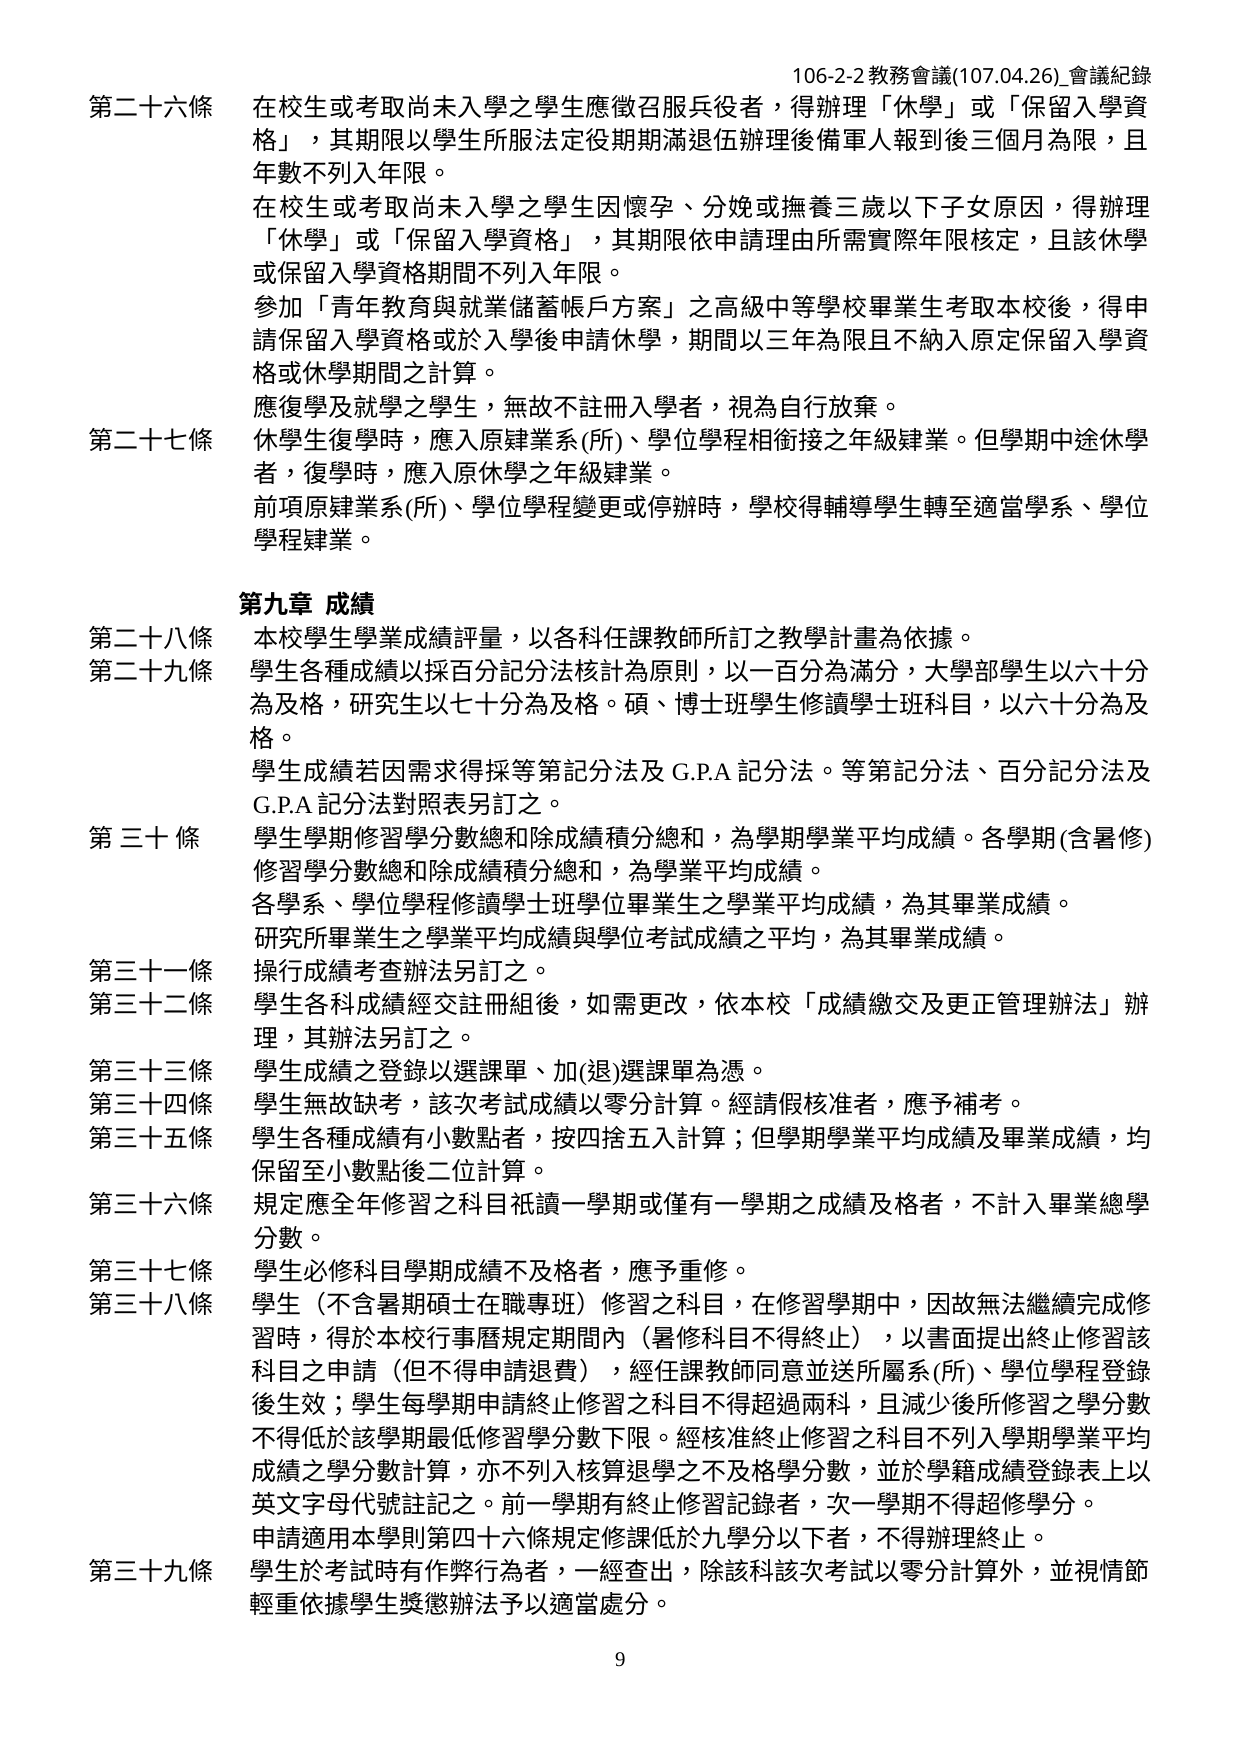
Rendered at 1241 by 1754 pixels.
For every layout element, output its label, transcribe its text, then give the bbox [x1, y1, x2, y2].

text 各學系、學位學程修讀學士班學位畢業生之學業平均成績，為其畢業成績。 [251, 887, 1152, 921]
text 應復學及就學之學生，無故不註冊入學者，視為自行放棄。 [253, 389, 1152, 423]
text 第二十九條 學生各種成績以採百分記分法核計為原則，以一百分為滿分，大學部學生以六十分為及格，研究生以七十分為及格。碩、博士班學生修讀學士班科目，以六十分為及格。 [89, 654, 1152, 754]
text 第二十八條 本校學生學業成績評量，以各科任課教師所訂之教學計畫為依據。 [89, 621, 1152, 654]
text 第三十一條 操行成績考查辦法另訂之。 [89, 954, 1152, 987]
text 第三十四條 學生無故缺考，該次考試成績以零分計算。經請假核准者，應予補考。 [89, 1087, 1152, 1121]
text 學生成績若因需求得採等第記分法及G.P.A記分法。等第記分法、百分記分法及G.P.A記分法對照表另訂之。 [252, 754, 1152, 821]
text 研究所畢業生之學業平均成績與學位考試成績之平均，為其畢業成績。 [253, 921, 1152, 954]
text 第 三十 條 學生學期修習學分數總和除成績積分總和，為學期學業平均成績。各學期(含暑修)修習學分數總和除成績積分總和，為學業平均成績。 [89, 821, 1152, 887]
text 第三十九條 學生於考試時有作弊行為者，一經查出，除該科該次考試以零分計算外，並視情節輕重依據學生獎懲辦法予以適當處分。 [89, 1554, 1152, 1621]
text 在校生或考取尚未入學之學生因懷孕、分娩或撫養三歲以下子女原因，得辦理「休學」或「保留入學資格」，其期限依申請理由所需實際年限核定，且該休學或保留入學資格期間不列入年限。 [252, 189, 1152, 289]
text 第三十八條 學生（不含暑期碩士在職專班）修習之科目，在修習學期中，因故無法繼續完成修習時，得於本校行事曆規定期間內（暑修科目不得終止），以書面提出終止修習該科目之申請（但不得申請退費），經任課教師同意並送所屬系(所)、學位學程登錄後生效；學生每學期申請終止修習之科目不得超過兩科，且減少後所修習之學分數不得低於該學期最低修習學分數下限。經核准終止修習之科目不列入學期學業平均成績之學分數計算，亦不列入核算退學之不及格學分數，並於學籍成績登錄表上以英文字母代號註記之。前一學期有終止修習記錄者，次一學期不得超修學分。 [89, 1287, 1152, 1521]
text 第二十六條 在校生或考取尚未入學之學生應徵召服兵役者，得辦理「休學」或「保留入學資格」，其期限以學生所服法定役期期滿退伍辦理後備軍人報到後三個月為限，且年數不列入年限。 [89, 89, 1152, 189]
text 第三十六條 規定應全年修習之科目祇讀一學期或僅有一學期之成績及格者，不計入畢業總學分數。 [89, 1187, 1152, 1254]
text 第三十二條 學生各科成績經交註冊組後，如需更改，依本校「成績繳交及更正管理辦法」辦理，其辦法另訂之。 [89, 987, 1152, 1054]
text 第二十七條 休學生復學時，應入原肄業系(所)、學位學程相銜接之年級肄業。但學期中途休學者，復學時，應入原休學之年級肄業。 [89, 423, 1152, 489]
text 第三十七條 學生必修科目學期成績不及格者，應予重修。 [89, 1254, 1152, 1287]
text 第三十五條 學生各種成績有小數點者，按四捨五入計算；但學期學業平均成績及畢業成績，均保留至小數點後二位計算。 [89, 1121, 1152, 1187]
text 申請適用本學則第四十六條規定修課低於九學分以下者，不得辦理終止。 [251, 1521, 1152, 1554]
text 參加「青年教育與就業儲蓄帳戶方案」之高級中等學校畢業生考取本校後，得申請保留入學資格或於入學後申請休學，期間以三年為限且不納入原定保留入學資格或休學期間之計算。 [253, 289, 1152, 389]
text 第三十三條 學生成績之登錄以選課單、加(退)選課單為憑。 [89, 1054, 1152, 1087]
text 第九章 成績 [239, 587, 1152, 621]
text 前項原肄業系(所)、學位學程變更或停辦時，學校得輔導學生轉至適當學系、學位學程肄業。 [254, 489, 1152, 556]
